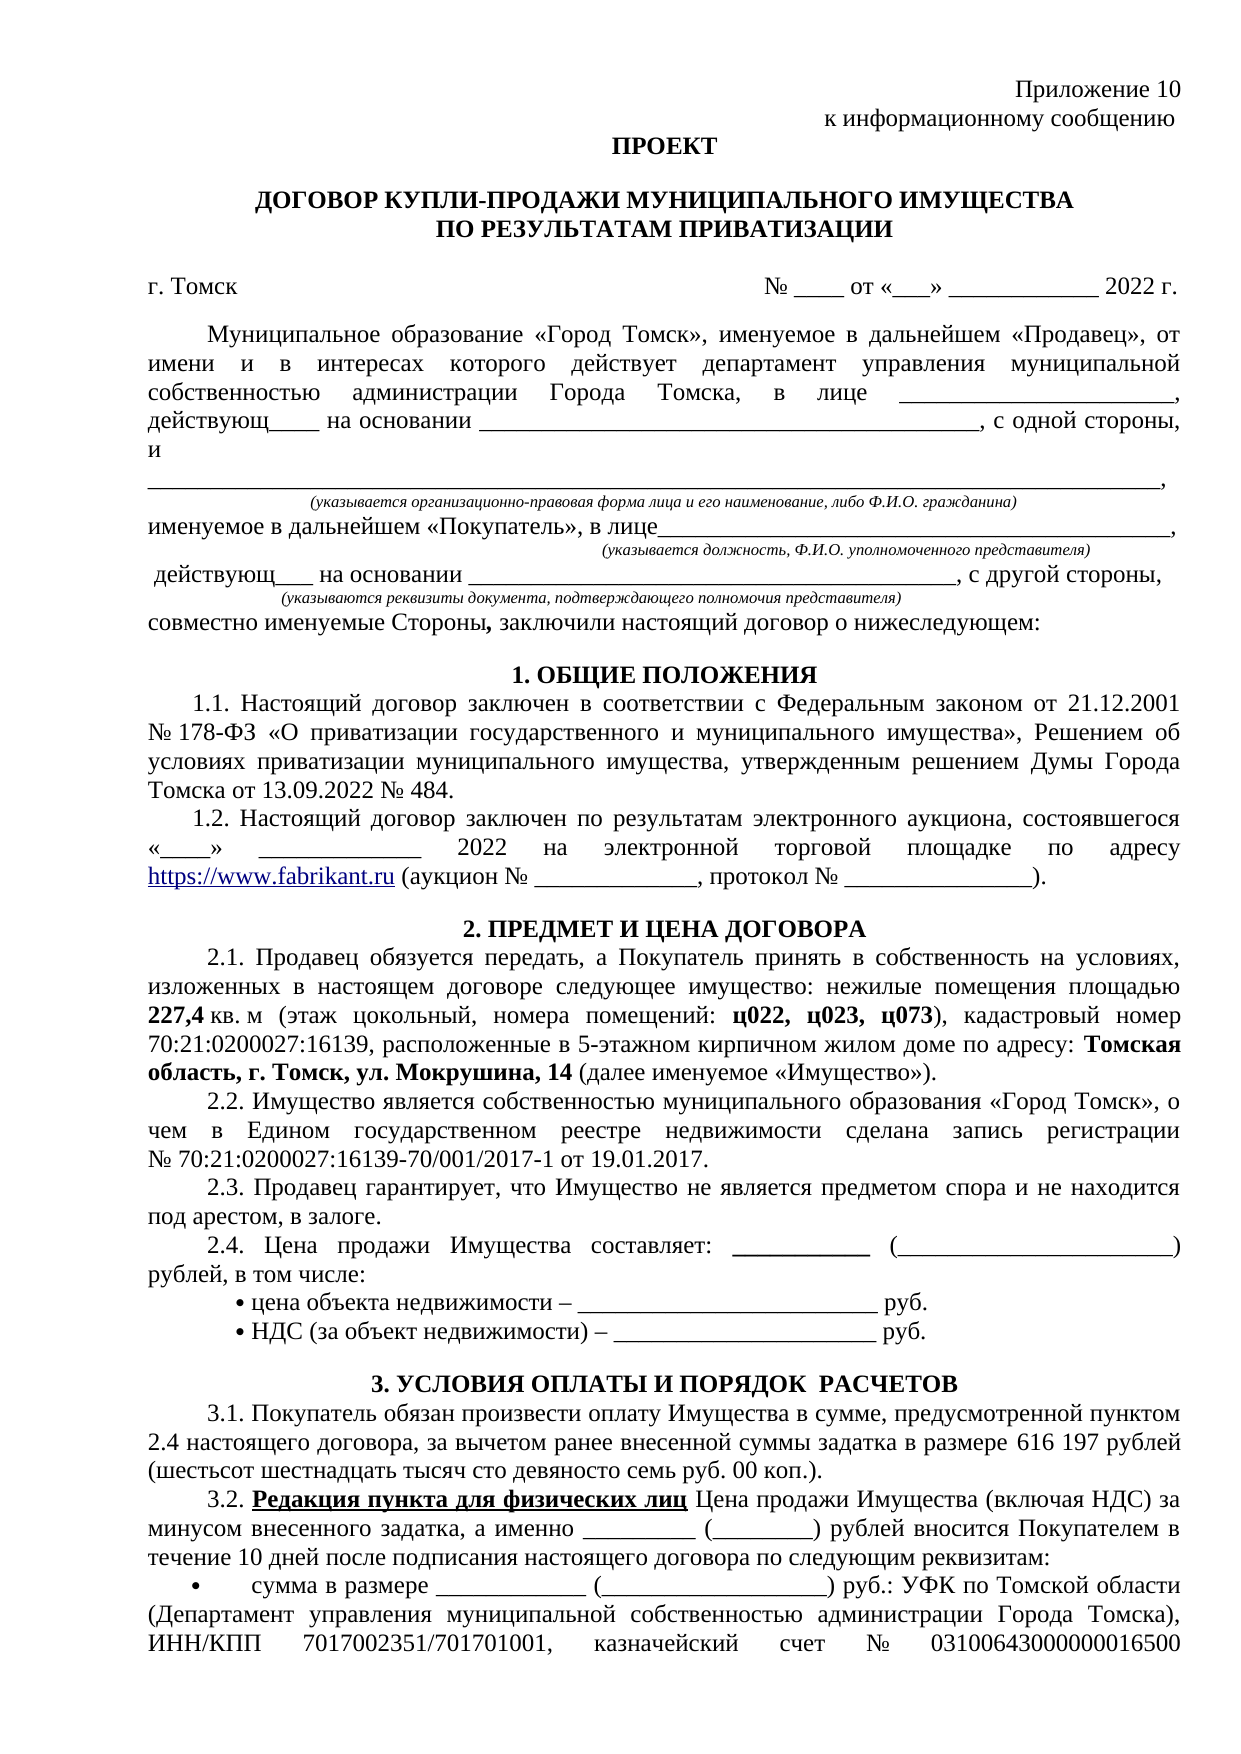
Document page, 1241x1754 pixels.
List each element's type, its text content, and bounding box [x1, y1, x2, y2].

text действующ___ на основании _______________________________________, с другой стороны, [148, 559, 1181, 588]
text 3.2. Редакция пункта для физических лиц Цена продажи Имущества (включая НДС) за минусом внесенного задатка, а именно _________ (________) рублей вносится Покупателем в течение 10 дней после подписания настоящего договора по следующим реквизитам: [148, 1484, 1181, 1570]
list цена объекта недвижимости – ________________________ руб. [236, 1287, 1181, 1316]
text совместно именуемые Стороны, заключили настоящий договор о нижеследующем: [148, 607, 1181, 636]
text именуемое в дальнейшем «Покупатель», в лице_________________________________________, [148, 511, 1181, 540]
list НДС (за объект недвижимости) – _____________________ руб. [236, 1316, 1181, 1345]
text ДОГОВОР КУПЛИ-ПРОДАЖИ МУНИЦИПАЛЬНОГО ИМУЩЕСТВА [148, 185, 1181, 214]
text г. Томск № ____ от «___» ____________ 2022 г. [148, 271, 1181, 300]
text 3. УСЛОВИЯ ОПЛАТЫ И ПОРЯДОК РАСЧЕТОВ [148, 1369, 1181, 1398]
text Муниципальное образование «Город Томск», именуемое в дальнейшем «Продавец», от имени и в интересах которого действует департамент управления муниципальной собственностью администрации Города Томска, в лице ______________________, действующ____ на основании ________________________________________, с одной стороны, и _________________________________________________________________________________, [148, 319, 1181, 492]
list сумма в размере ____________ (__________________) руб.: УФК по Томской области (Департамент управления муниципальной собственностью администрации Города Томска), ИНН/КПП 7017002351/701701001, казначейский счет № 03100643000000016500 [148, 1570, 1181, 1657]
text ПО РЕЗУЛЬТАТАМ ПРИВАТИЗАЦИИ [148, 214, 1181, 243]
text 3.1. Покупатель обязан произвести оплату Имущества в сумме, предусмотренной пунктом 2.4 настоящего договора, за вычетом ранее внесенной суммы задатка в размере 616 197 рублей (шестьсот шестнадцать тысяч сто девяносто семь руб. 00 коп.). [148, 1398, 1181, 1484]
text (указываются реквизиты документа, подтверждающего полномочия представителя) [148, 588, 1181, 607]
text (указывается организационно-правовая форма лица и его наименование, либо Ф.И.О. гражданина) [148, 492, 1181, 511]
text 2.2. Имущество является собственностью муниципального образования «Город Томск», о чем в Едином государственном реестре недвижимости сделана запись регистрации № 70:21:0200027:16139-70/001/2017-1 от 19.01.2017. [148, 1086, 1181, 1172]
text 2.3. Продавец гарантирует, что Имущество не является предметом спора и не находится под арестом, в залоге. [148, 1172, 1181, 1230]
text 2. ПРЕДМЕТ И ЦЕНА ДОГОВОРА [148, 914, 1181, 942]
text 1. ОБЩИЕ ПОЛОЖЕНИЯ [148, 660, 1181, 688]
text Приложение 10 [148, 74, 1181, 103]
text ПРОЕКТ [148, 131, 1181, 160]
text 2.4. Цена продажи Имущества составляет: ___________ (______________________) рублей, в том числе: [148, 1230, 1181, 1287]
text к информационному сообщению [89, 103, 1181, 131]
text 2.1. Продавец обязуется передать, а Покупатель принять в собственность на условиях, изложенных в настоящем договоре следующее имущество: нежилые помещения площадью 227,4 кв. м (этаж цокольный, номера помещений: ц022, ц023, ц073), кадастровый номер 70:21:0200027:16139, расположенные в 5-этажном кирпичном жилом доме по адресу: Томская область, г. Томск, ул. Мокрушина, 14 (далее именуемое «Имущество»). [148, 942, 1181, 1086]
text 1.1. Настоящий договор заключен в соответствии с Федеральным законом от 21.12.2001 № 178-ФЗ «О приватизации государственного и муниципального имущества», Решением об условиях приватизации муниципального имущества, утвержденным решением Думы Города Томска от 13.09.2022 № 484. [148, 688, 1181, 803]
text (указывается должность, Ф.И.О. уполномоченного представителя) [148, 540, 1181, 559]
text 1.2. Настоящий договор заключен по результатам электронного аукциона, состоявшегося «____» _____________ 2022 на электронной торговой площадке по адресу https://www.fabrikant.ru (аукцион № _____________, протокол № _______________). [148, 803, 1181, 890]
